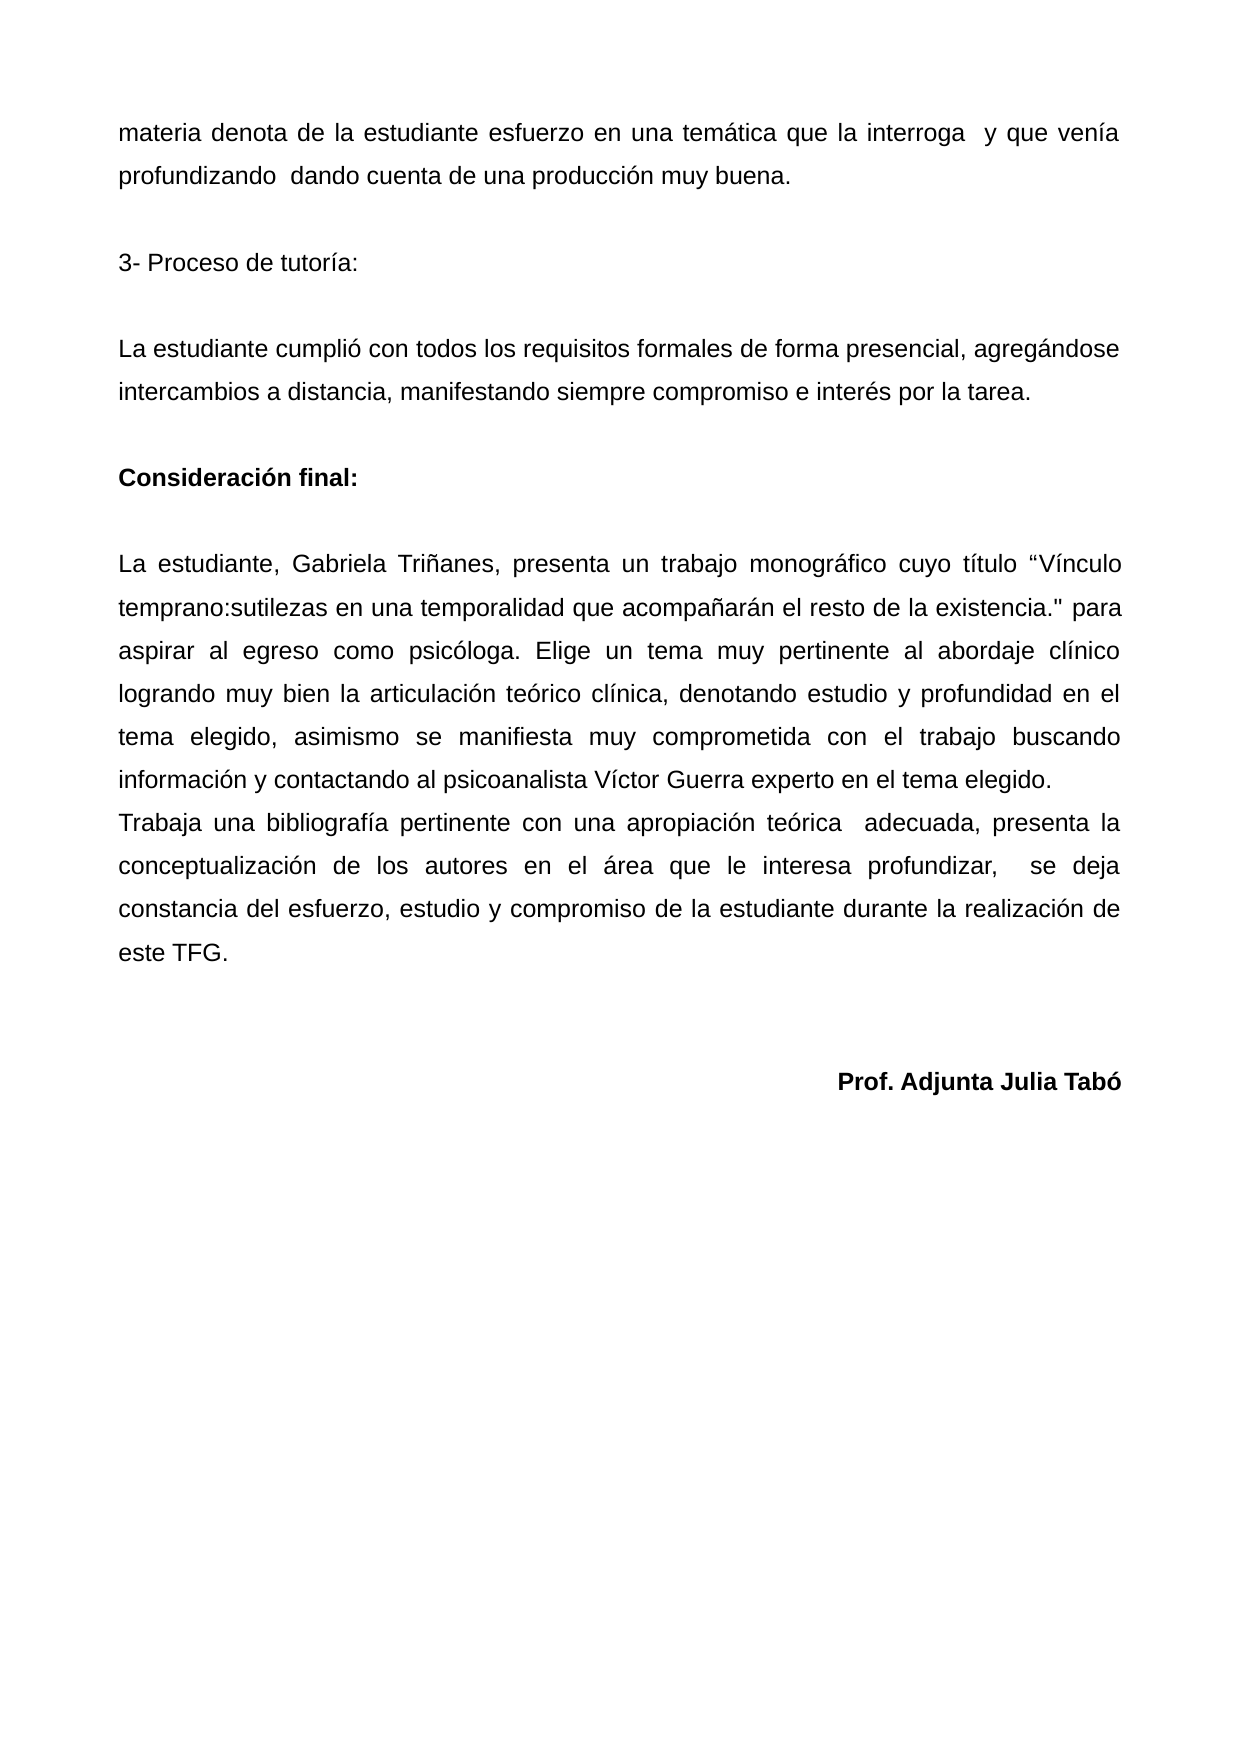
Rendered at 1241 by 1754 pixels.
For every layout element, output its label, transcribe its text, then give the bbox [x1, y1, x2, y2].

text Trabaja una bibliografía pertinente con una apropiación teórica adecuada, presenta la conceptualización de los autores en el área que le interesa profundizar, se deja constancia del esfuerzo, estudio y compromiso de la estudiante durante la realización de este TFG. [118, 808, 1122, 966]
text Consideración final: [118, 463, 1122, 492]
text La estudiante cumplió con todos los requisitos formales de forma presencial, agregándose intercambios a distancia, manifestando siempre compromiso e interés por la tarea. [118, 334, 1122, 406]
text materia denota de la estudiante esfuerzo en una temática que la interroga y que venía profundizando dando cuenta de una producción muy buena. [118, 118, 1122, 190]
text La estudiante, Gabriela Triñanes, presenta un trabajo monográfico cuyo título “Vínculo temprano:sutilezas en una temporalidad que acompañarán el resto de la existencia." para aspirar al egreso como psicóloga. Elige un tema muy pertinente al abordaje clínico logrando muy bien la articulación teórico clínica, denotando estudio y profundidad en el tema elegido, asimismo se manifiesta muy comprometida con el trabajo buscando información y contactando al psicoanalista Víctor Guerra experto en el tema elegido. [118, 549, 1122, 794]
text Prof. Adjunta Julia Tabó [118, 1067, 1122, 1096]
text 3- Proceso de tutoría: [118, 247, 1122, 276]
